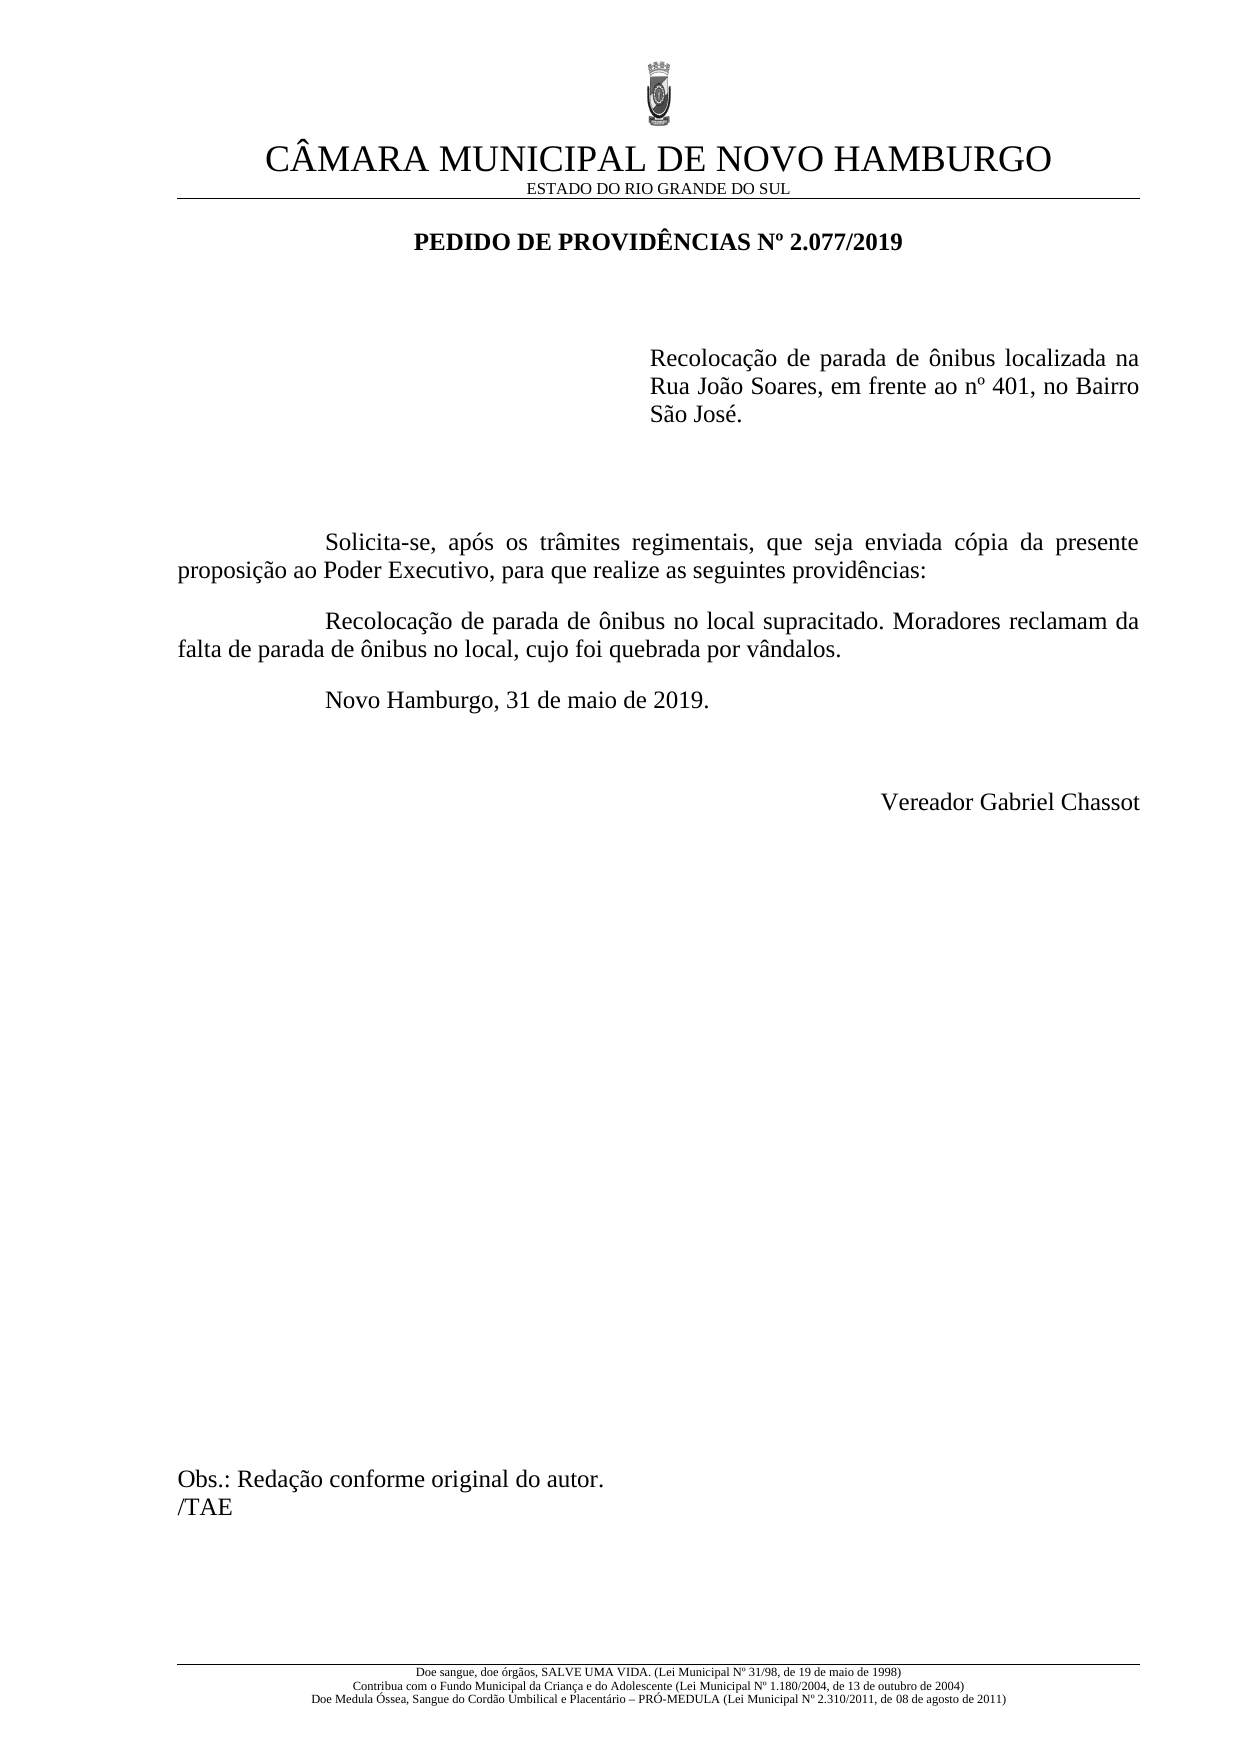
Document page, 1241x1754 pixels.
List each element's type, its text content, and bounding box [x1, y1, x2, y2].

text Recolocação de parada de ônibus localizada na Rua João Soares, em frente ao nº 401, no Bairro São José. [649, 344, 1140, 428]
text Obs.: Redação conforme original do autor. [177, 1465, 1140, 1493]
text Vereador Gabriel Chassot [177, 788, 1140, 816]
text Solicita-se, após os trâmites regimentais, que seja enviada cópia da presente proposição ao Poder Executivo, para que realize as seguintes providências: [177, 528, 1140, 583]
text PEDIDO DE PROVIDÊNCIAS Nº 2.077/2019 [177, 228, 1140, 256]
text Novo Hamburgo, 31 de maio de 2019. [177, 686, 1140, 714]
text /TAE [177, 1493, 1140, 1521]
text Recolocação de parada de ônibus no local supracitado. Moradores reclamam da falta de parada de ônibus no local, cujo foi quebrada por vândalos. [177, 607, 1140, 662]
